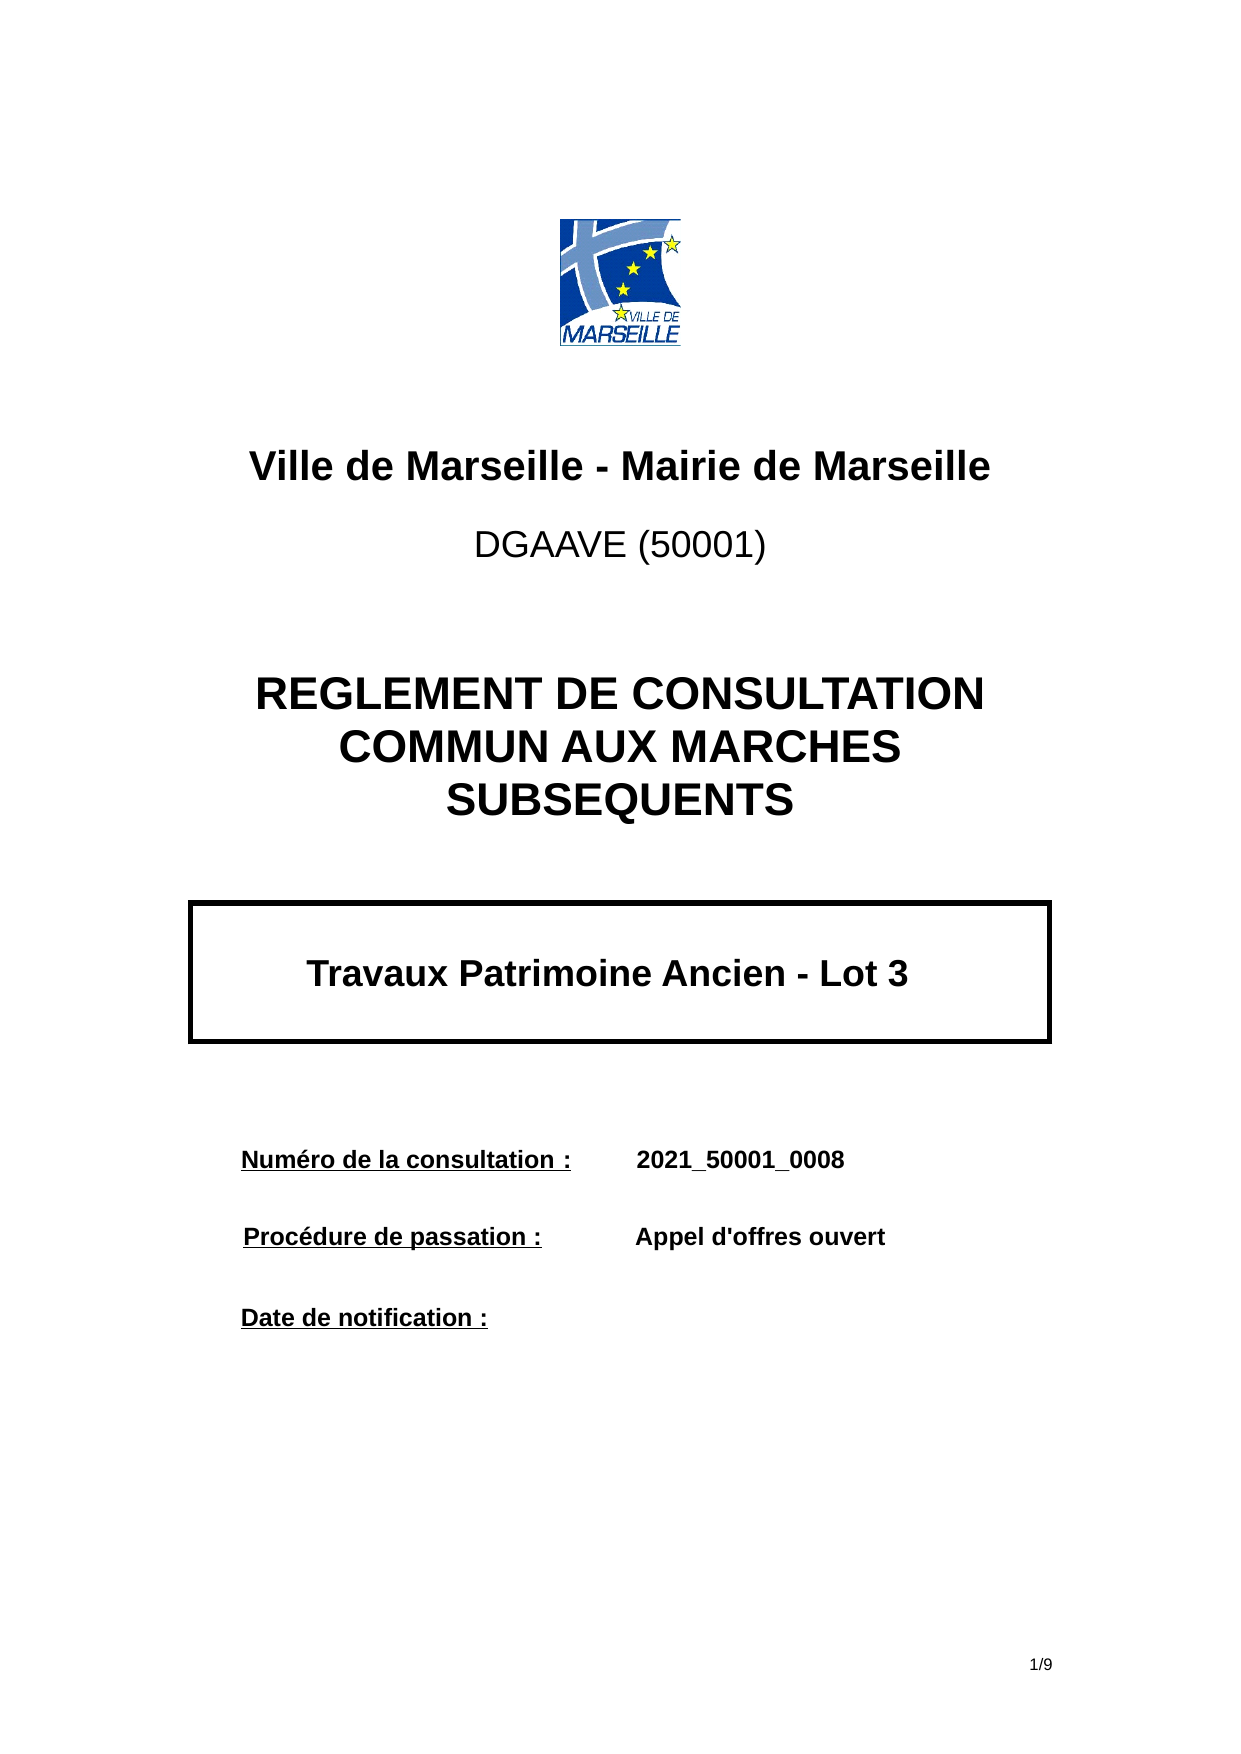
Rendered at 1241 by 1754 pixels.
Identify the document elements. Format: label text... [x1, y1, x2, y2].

text Procédure de passation : Appel d'offres ouvert [243, 1222, 1052, 1251]
text Numéro de la consultation : 2021_50001_0008 [241, 1145, 1052, 1174]
text REGLEMENT DE CONSULTATION COMMUN AUX MARCHES SUBSEQUENTS [188, 667, 1052, 825]
text DGAAVE (50001) [188, 523, 1052, 566]
text Travaux Patrimoine Ancien - Lot 3 [193, 943, 1047, 994]
text Ville de Marseille - Mairie de Marseille [188, 441, 1052, 489]
text Date de notification : [241, 1303, 1052, 1332]
